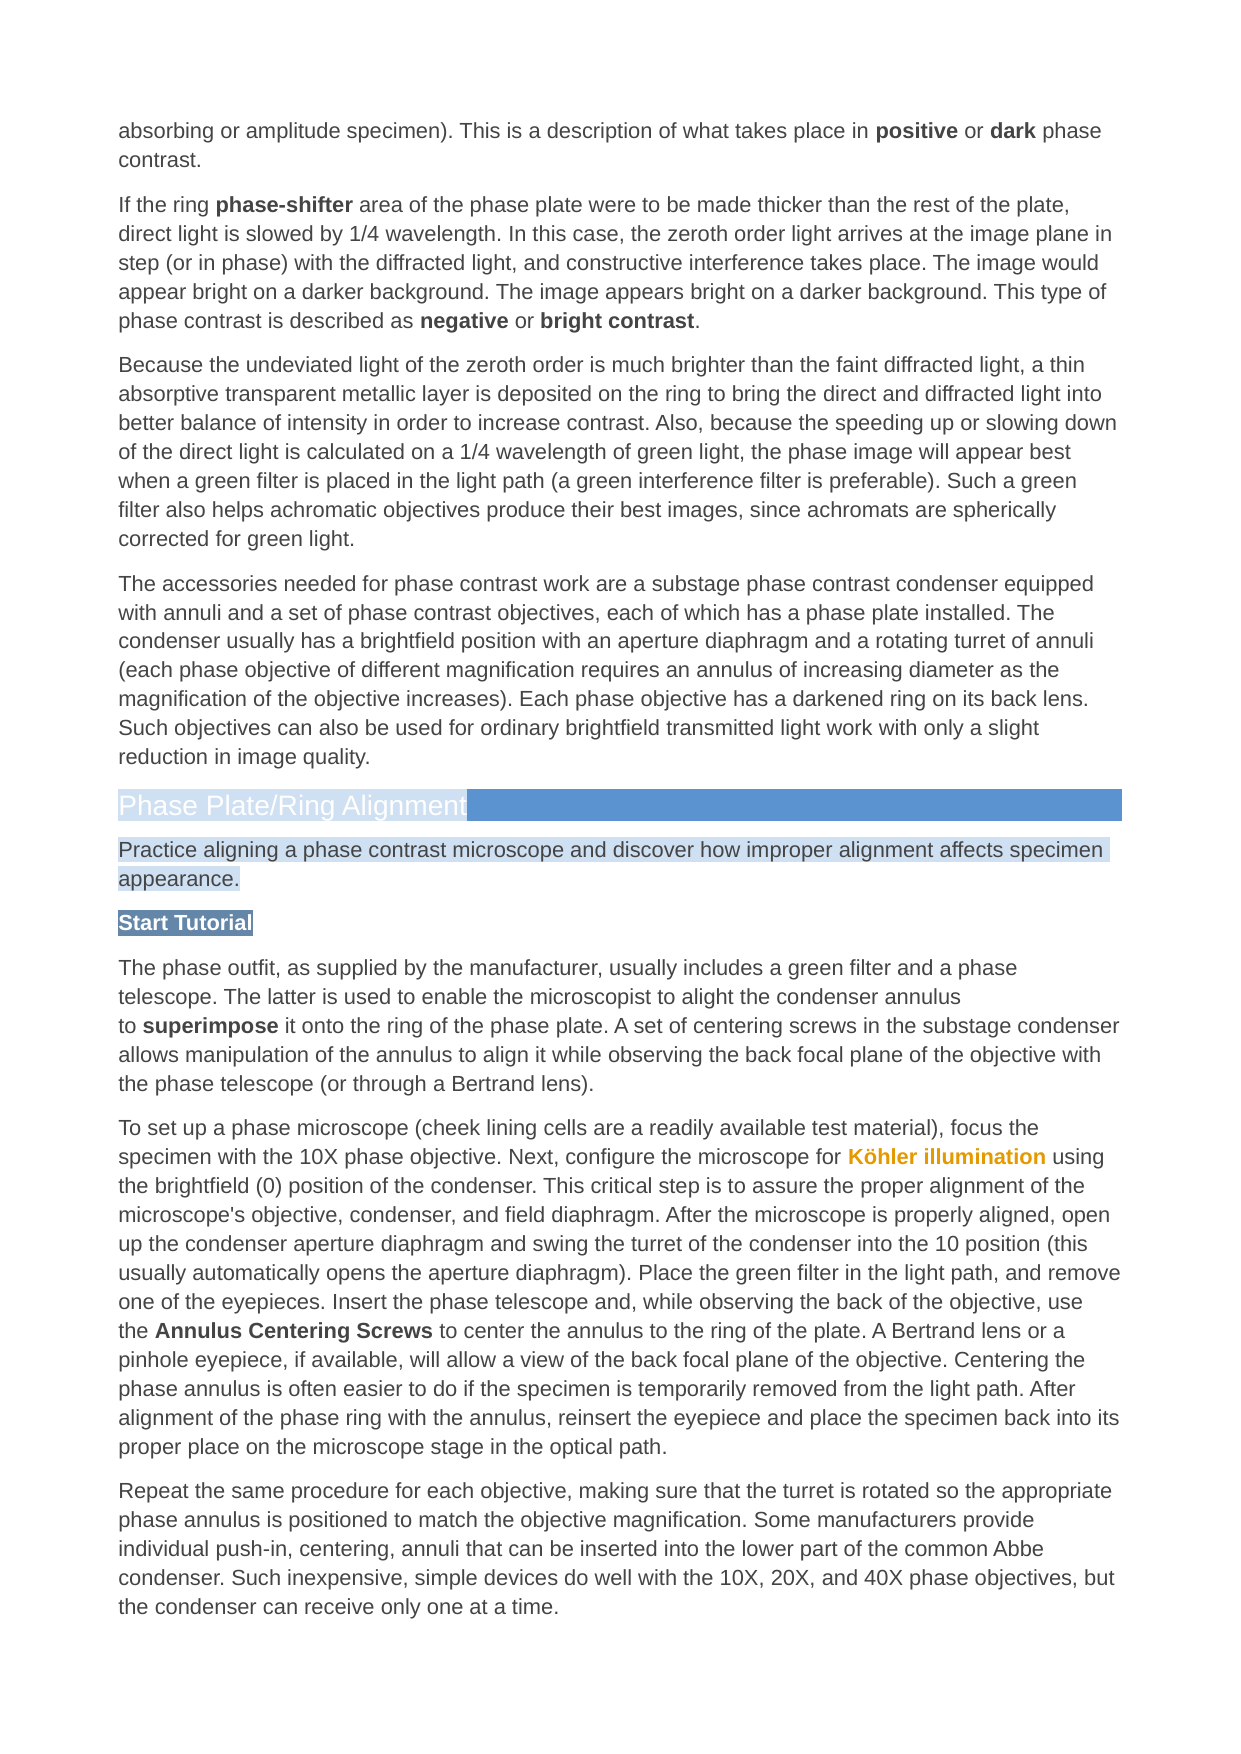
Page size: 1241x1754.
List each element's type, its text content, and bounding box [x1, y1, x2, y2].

text Start Tutorial [118, 910, 1106, 936]
text The accessories needed for phase contrast work are a substage phase contrast condenser equipped with annuli and a set of phase contrast objectives, each of which has a phase plate installed. The condenser usually has a brightfield position with an aperture diaphragm and a rotating turret of annuli (each phase objective of different magnification requires an annulus of increasing diameter as the magnification of the objective increases). Each phase objective has a darkened ring on its back lens. Such objectives can also be used for ordinary brightfield transmitted light work with only a slight reduction in image quality. [118, 570, 1122, 769]
subtitle Phase Plate/Ring Alignment [118, 789, 1122, 821]
text absorbing or amplitude specimen). This is a description of what takes place in positive or dark phase contrast. [118, 118, 1122, 172]
text Repeat the same procedure for each objective, making sure that the turret is rotated so the appropriate phase annulus is positioned to match the objective magnification. Some manufacturers provide individual push-in, centering, annuli that can be inserted into the lower part of the common Abbe condenser. Such inexpensive, simple devices do well with the 10X, 20X, and 40X phase objectives, but the condenser can receive only one at a time. [118, 1478, 1122, 1619]
text If the ring phase-shifter area of the phase plate were to be made thicker than the rest of the plate, direct light is slowed by 1/4 wavelength. In this case, the zeroth order light arrives at the image plane in step (or in phase) with the diffracted light, and constructive interference takes place. The image would appear bright on a darker background. The image appears bright on a darker background. This type of phase contrast is described as negative or bright contrast. [118, 192, 1122, 333]
text Practice aligning a phase contrast microscope and discover how improper alignment affects specimen appearance. [118, 837, 1122, 891]
text Because the undeviated light of the zeroth order is much brighter than the faint diffracted light, a thin absorptive transparent metallic layer is deposited on the ring to bring the direct and diffracted light into better balance of intensity in order to increase contrast. Also, because the speeding up or slowing down of the direct light is calculated on a 1/4 wavelength of green light, the phase image will appear best when a green filter is placed in the light path (a green interference filter is preferable). Such a green filter also helps achromatic objectives produce their best images, since achromats are spherically corrected for green light. [118, 352, 1122, 551]
text To set up a phase microscope (cheek lining cells are a readily available test material), focus the specimen with the 10X phase objective. Next, configure the microscope for Köhler illumination using the brightfield (0) position of the condenser. This critical step is to assure the proper alignment of the microscope's objective, condenser, and field diaphragm. After the microscope is properly aligned, open up the condenser aperture diaphragm and swing the turret of the condenser into the 10 position (this usually automatically opens the aperture diaphragm). Place the green filter in the light path, and remove one of the eyepieces. Insert the phase telescope and, while observing the back of the objective, use the Annulus Centering Screws to center the annulus to the ring of the plate. A Bertrand lens or a pinhole eyepiece, if available, will allow a view of the back focal plane of the objective. Centering the phase annulus is often easier to do if the specimen is temporarily removed from the light path. After alignment of the phase ring with the annulus, reinsert the eyepiece and place the specimen back into its proper place on the microscope stage in the optical path. [118, 1115, 1122, 1459]
text The phase outfit, as supplied by the manufacturer, usually includes a green filter and a phase telescope. The latter is used to enable the microscopist to alight the condenser annulus to superimpose it onto the ring of the phase plate. A set of centering screws in the substage condenser allows manipulation of the annulus to align it while observing the back focal plane of the objective with the phase telescope (or through a Bertrand lens). [118, 955, 1122, 1096]
